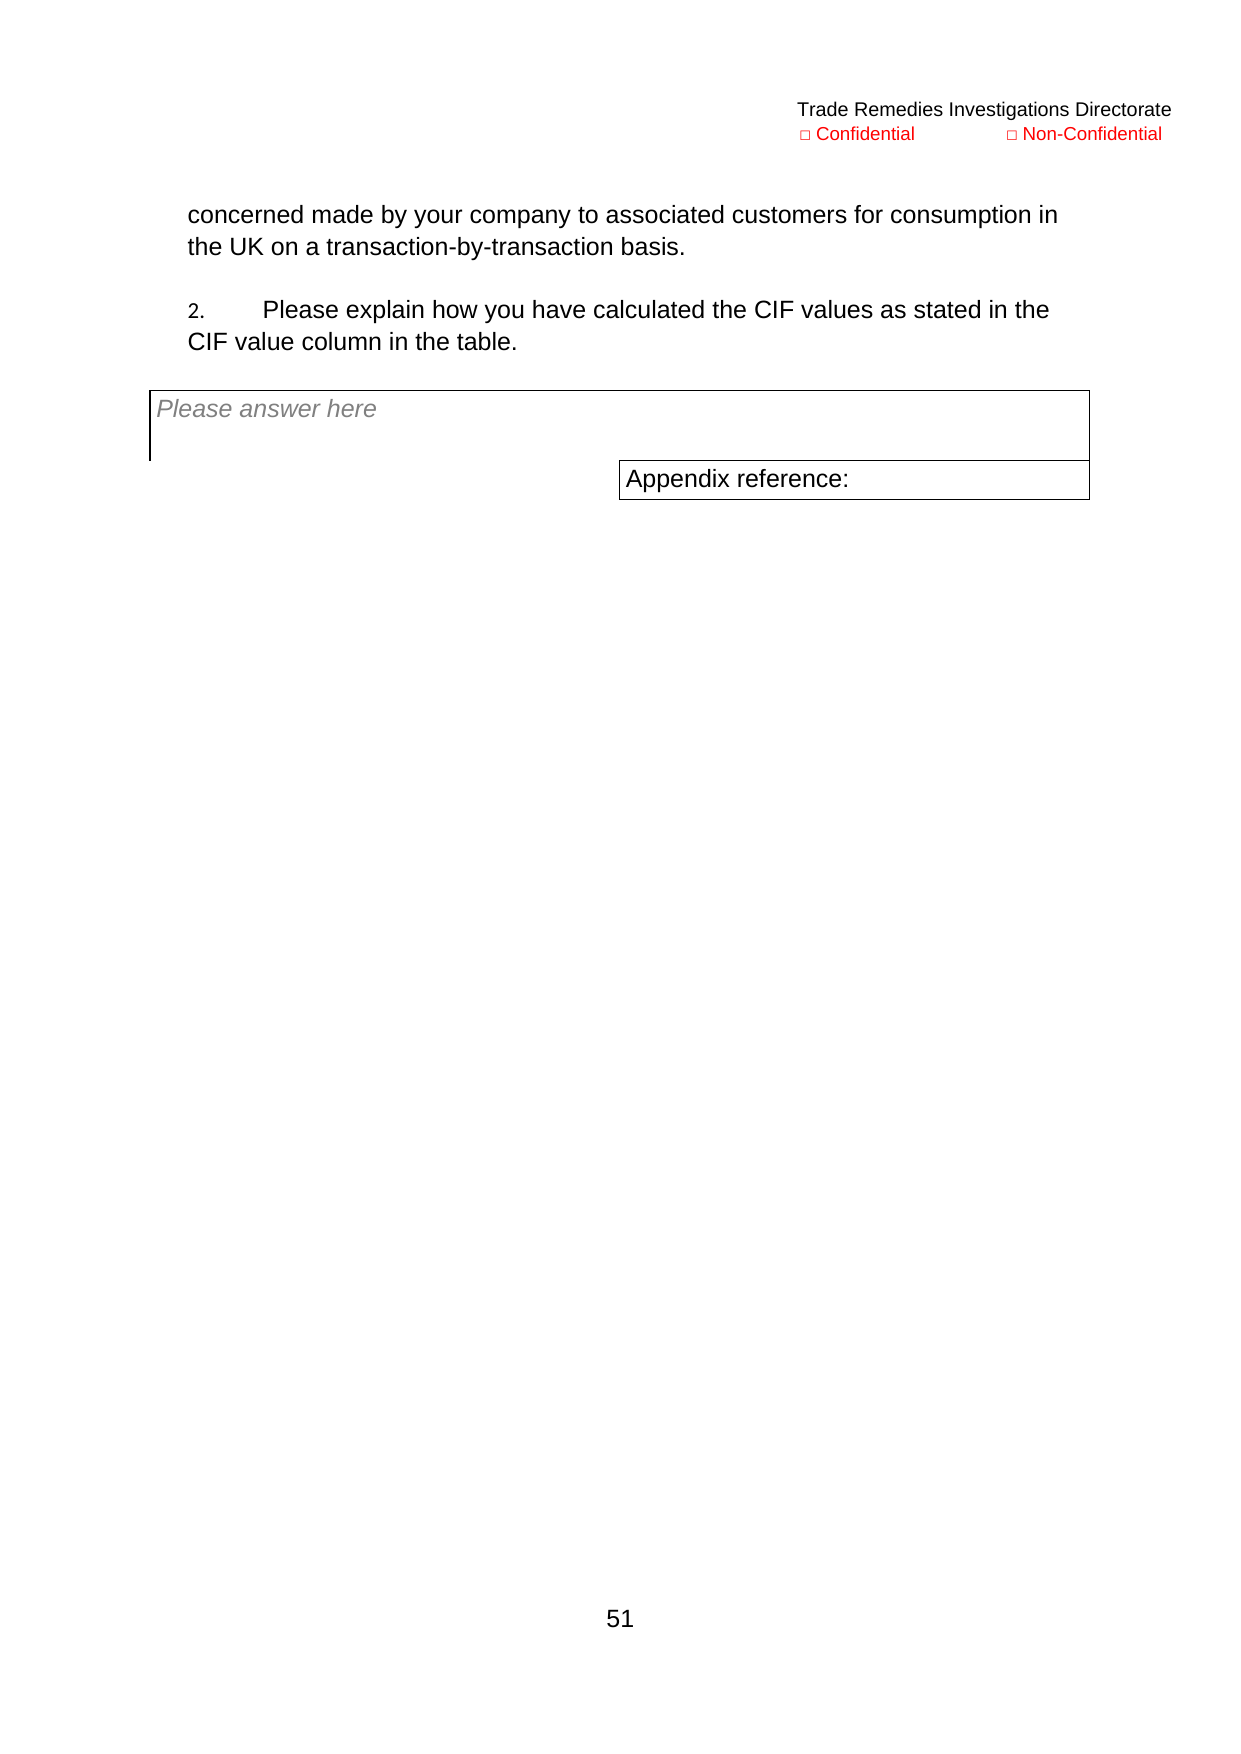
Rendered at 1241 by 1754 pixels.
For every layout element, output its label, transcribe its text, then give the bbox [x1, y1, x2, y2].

table_cell [150, 461, 619, 498]
list Please complete S3.3 – Sales to associated parties in the spreadsheet Annex I (Associated companies) provided. Show all sales of the goods concerned made by your company to associated customers for consumption in the UK on a transaction-by-transaction basis. [187, 200, 1090, 261]
table_header Please answer here [151, 391, 1089, 460]
list Please explain how you have calculated the CIF values as stated in the CIF value column in the table. [187, 295, 1090, 356]
table_cell Appendix reference: [620, 461, 1089, 498]
